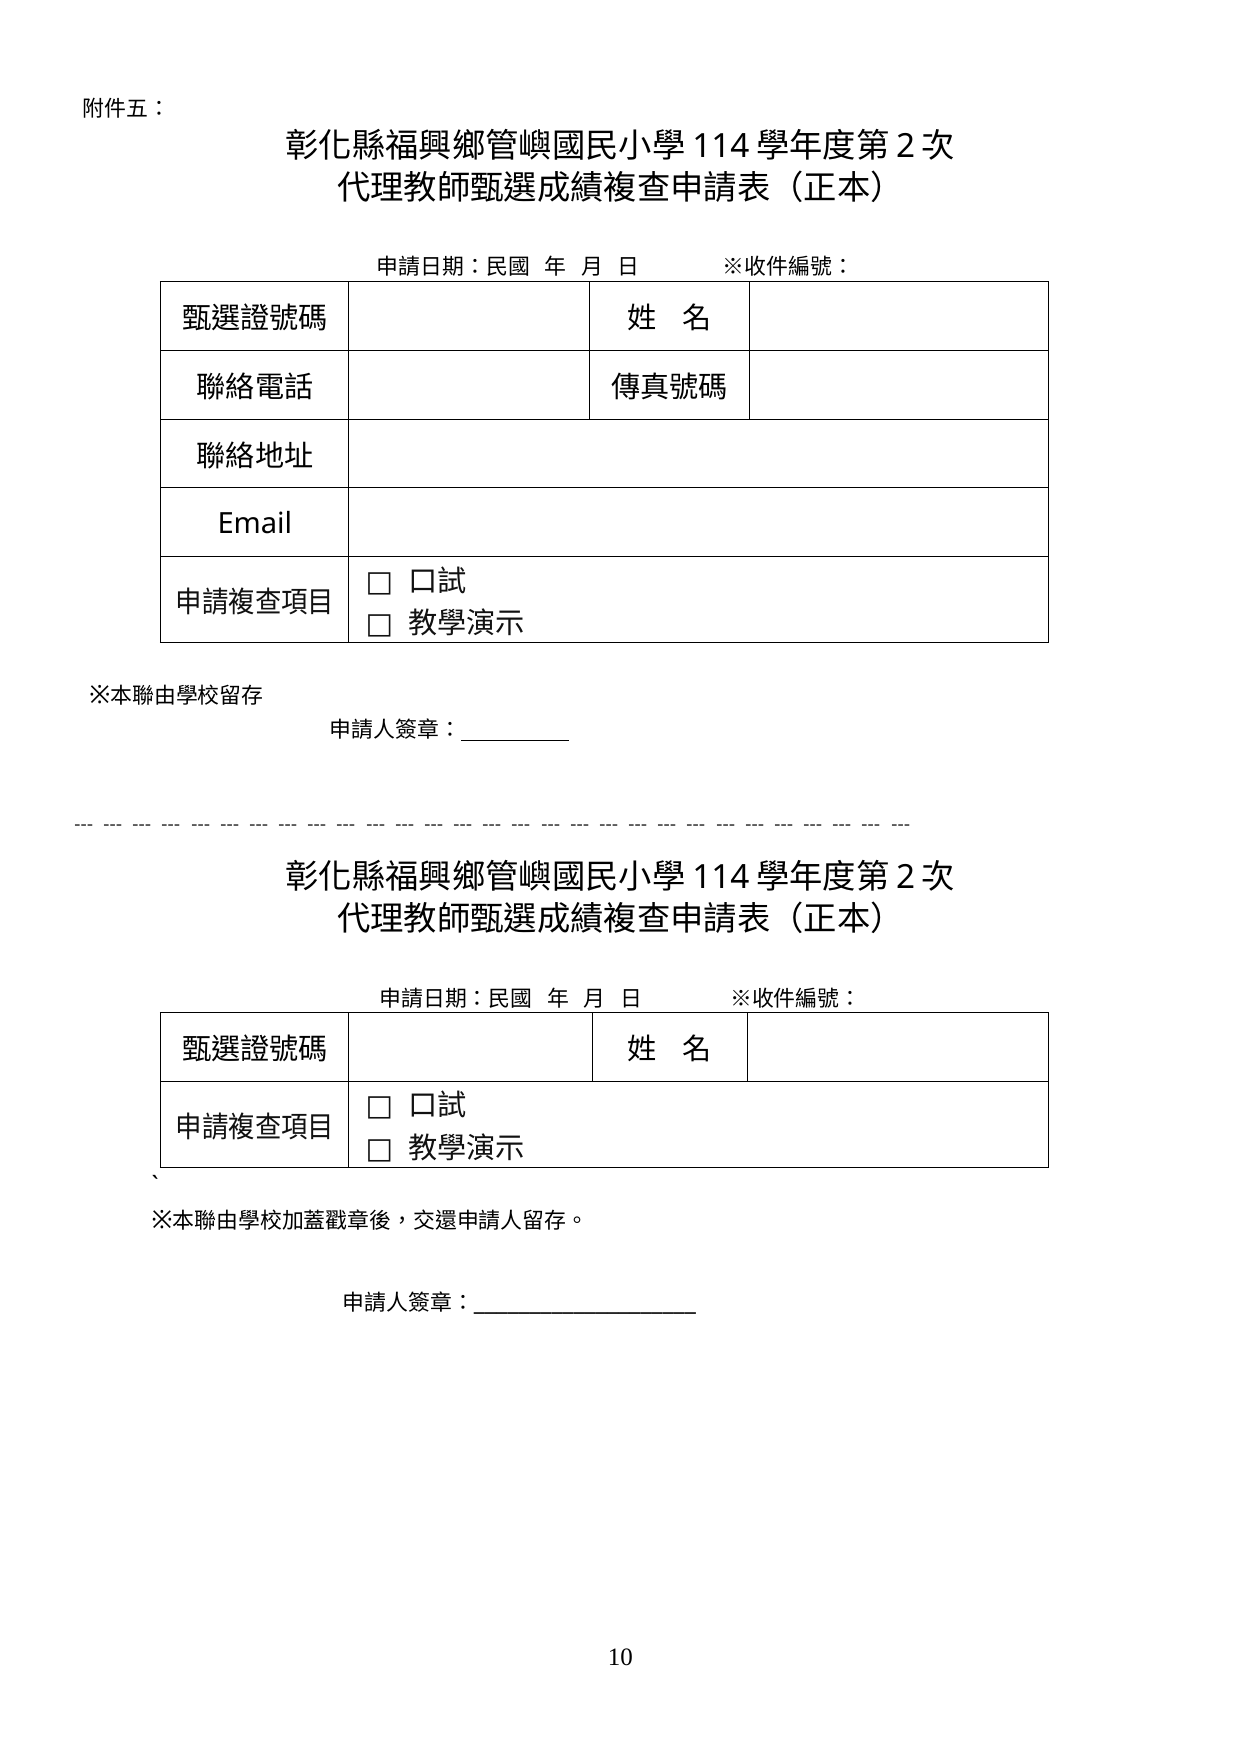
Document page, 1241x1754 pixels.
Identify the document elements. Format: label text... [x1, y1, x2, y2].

table_cell □ 口試 □ 教學演示 [349, 1082, 1048, 1167]
table_cell 聯絡地址 [161, 420, 348, 487]
table_header 甄選證號碼 [161, 282, 348, 350]
table_header 姓 名 [590, 282, 749, 350]
table_cell [349, 488, 1048, 556]
table_header [748, 1013, 1048, 1081]
text 申請人簽章：____________________ [83, 1270, 1157, 1320]
text 代理教師甄選成績複查申請表（正本） [83, 166, 1157, 208]
text ※本聯由學校加蓋戳章後，交還申請人留存。 [83, 1202, 1157, 1236]
table_header [750, 282, 1048, 350]
table_header 甄選證號碼 [161, 1013, 348, 1081]
text 申請人簽章： [83, 711, 1157, 745]
table_cell 申請複查項目 [161, 1082, 348, 1167]
table_header [349, 1013, 592, 1081]
table_cell 傳真號碼 [590, 351, 749, 418]
table_cell [750, 351, 1048, 418]
table_header 姓 名 [593, 1013, 747, 1081]
table_cell [349, 420, 1048, 487]
text ※本聯由學校留存 [83, 677, 1157, 711]
table_header [349, 282, 589, 350]
text 申請日期：民國 年 月 日 ※收件編號： [83, 249, 1157, 281]
text ﹉﹉﹉﹉﹉﹉﹉﹉﹉﹉﹉﹉﹉﹉﹉﹉﹉﹉﹉﹉﹉﹉﹉﹉﹉﹉﹉﹉﹉ [69, 813, 1157, 856]
table_cell 申請複查項目 [161, 557, 348, 642]
table_cell Email [161, 488, 348, 556]
text 附件五： [83, 83, 1157, 124]
text 申請日期：民國 年 月 日 ※收件編號： [83, 981, 1157, 1012]
text 彰化縣福興鄉管嶼國民小學114學年度第2次 [83, 124, 1157, 166]
table_cell □ 口試 □ 教學演示 [349, 557, 1048, 642]
table_cell 聯絡電話 [161, 351, 348, 418]
text 代理教師甄選成績複查申請表（正本） [83, 897, 1157, 939]
text 彰化縣福興鄉管嶼國民小學114學年度第2次 [83, 856, 1157, 897]
table_cell [349, 351, 589, 418]
text ` [83, 1168, 1157, 1202]
